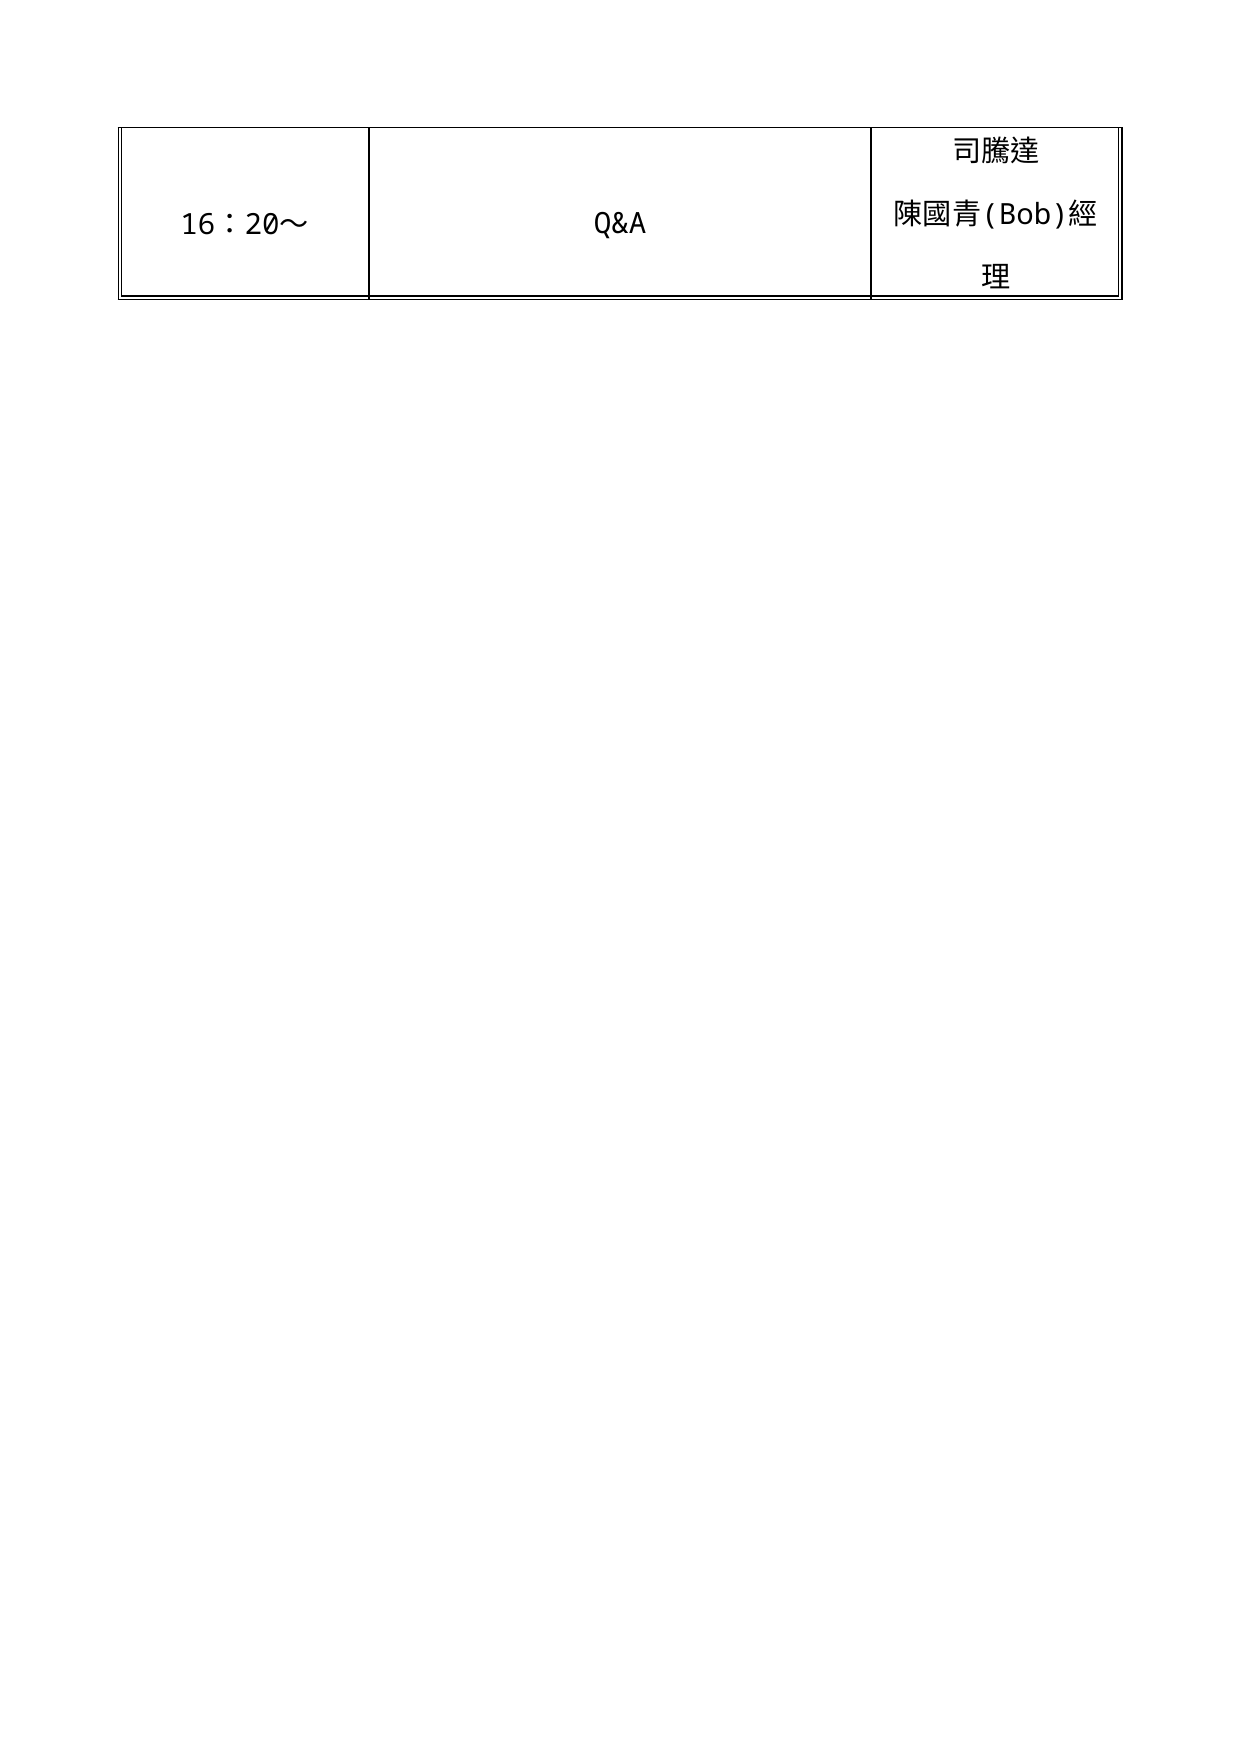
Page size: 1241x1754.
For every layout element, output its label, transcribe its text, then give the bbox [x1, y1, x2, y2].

table_cell 司騰達 陳國青(Bob)經理 [872, 128, 1118, 295]
table_cell 16：20～ [122, 128, 368, 295]
table_cell Q&A [370, 128, 870, 295]
